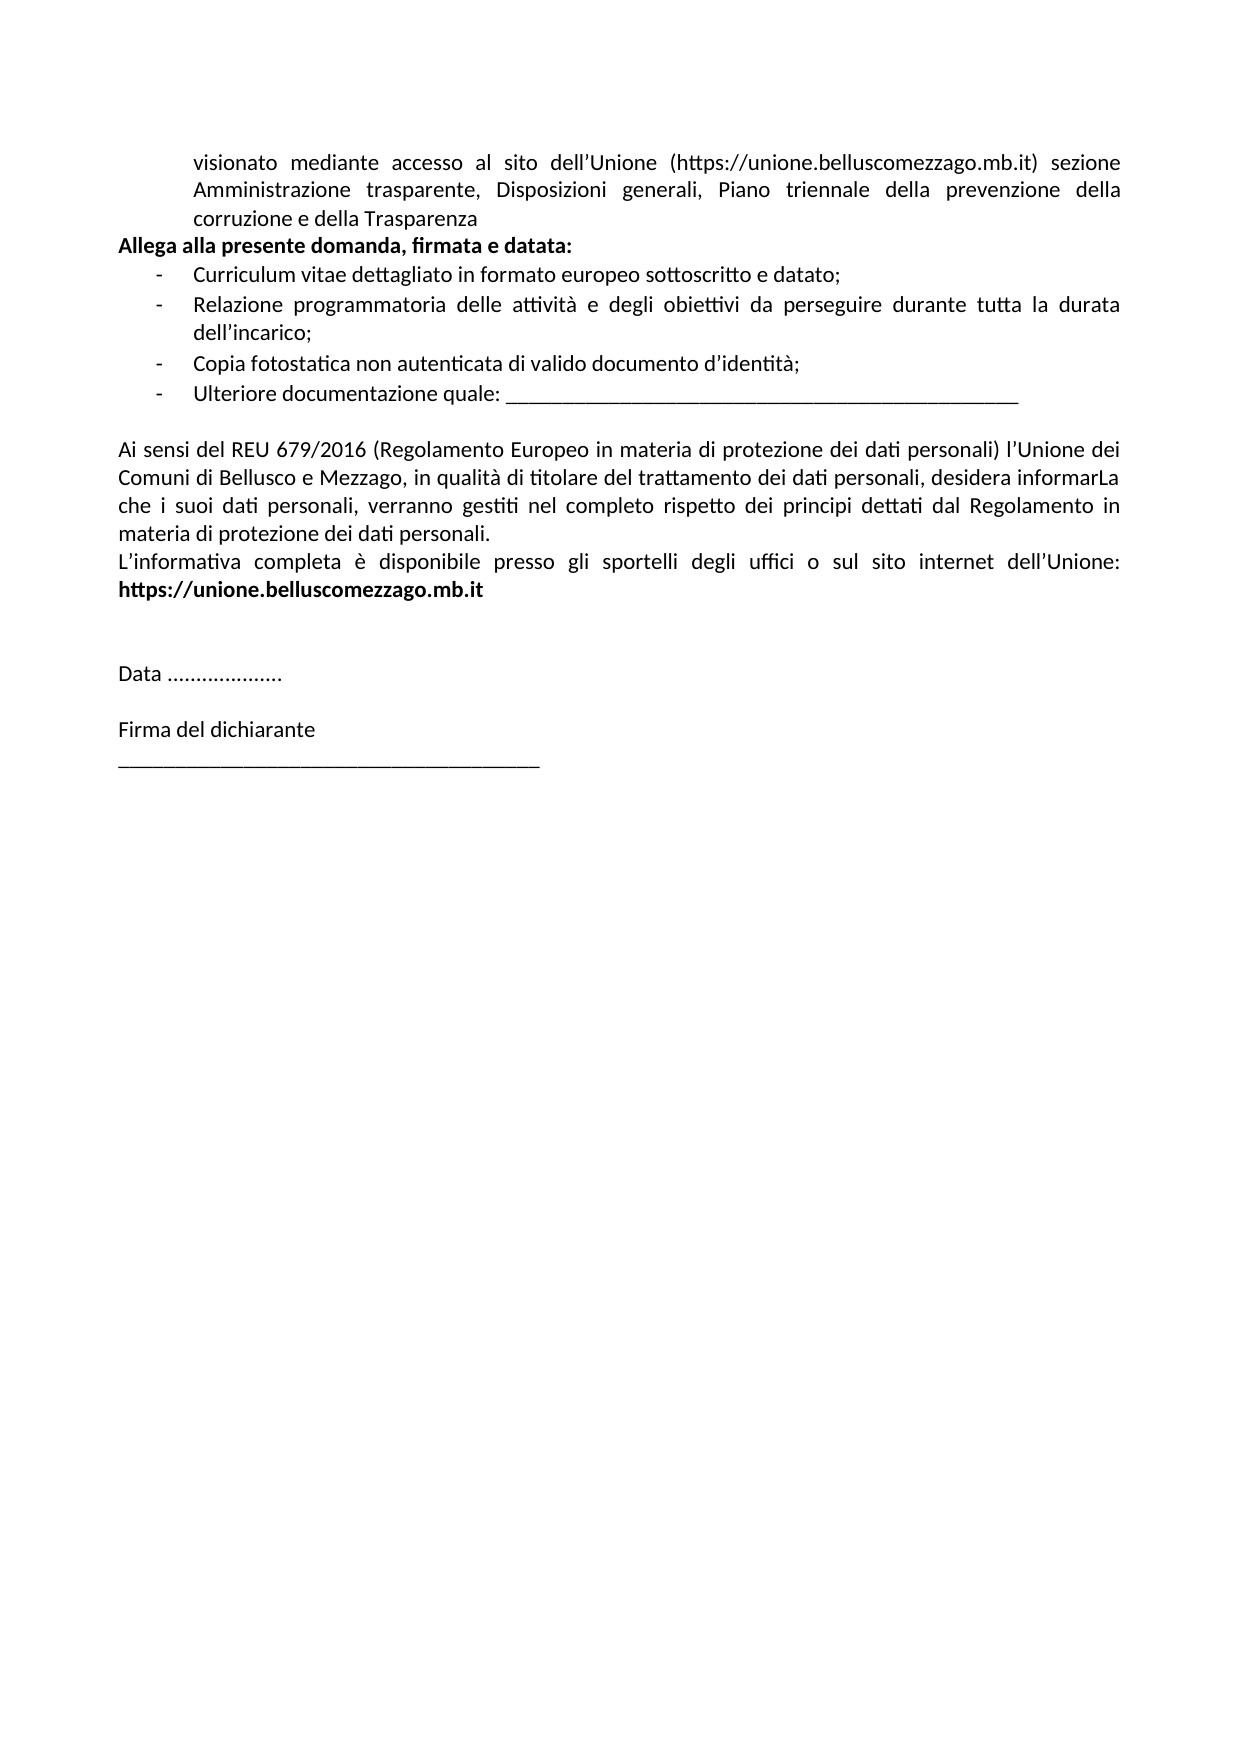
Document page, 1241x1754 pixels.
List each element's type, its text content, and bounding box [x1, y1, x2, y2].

list Relazione programmatoria delle attività e degli obiettivi da perseguire durante tutta la durata dell’incarico; [156, 290, 1122, 346]
list Ulteriore documentazione quale: _____________________________________________ [156, 379, 1122, 407]
list visionato mediante accesso al sito dell’Unione (https://unione.belluscomezzago.mb.it) sezione Amministrazione trasparente, Disposizioni generali, Piano triennale della prevenzione della corruzione e della Trasparenza [156, 148, 1122, 232]
text Data .................... [118, 659, 1122, 687]
list Copia fotostatica non autenticata di valido documento d’identità; [156, 349, 1122, 377]
text L’informativa completa è disponibile presso gli sportelli degli uffici o sul sito internet dell’Unione: https://unione.belluscomezzago.mb.it [118, 547, 1122, 603]
text Ai sensi del REU 679/2016 (Regolamento Europeo in materia di protezione dei dati personali) l’Unione dei Comuni di Bellusco e Mezzago, in qualità di titolare del trattamento dei dati personali, desidera informarLa che i suoi dati personali, verranno gestiti nel completo rispetto dei principi dettati dal Regolamento in materia di protezione dei dati personali. [118, 435, 1122, 547]
text _____________________________________ [118, 743, 1122, 772]
list Curriculum vitae dettagliato in formato europeo sottoscritto e datato; [156, 260, 1122, 288]
text Allega alla presente domanda, firmata e datata: [118, 232, 1122, 260]
text Firma del dichiarante [118, 716, 1122, 743]
